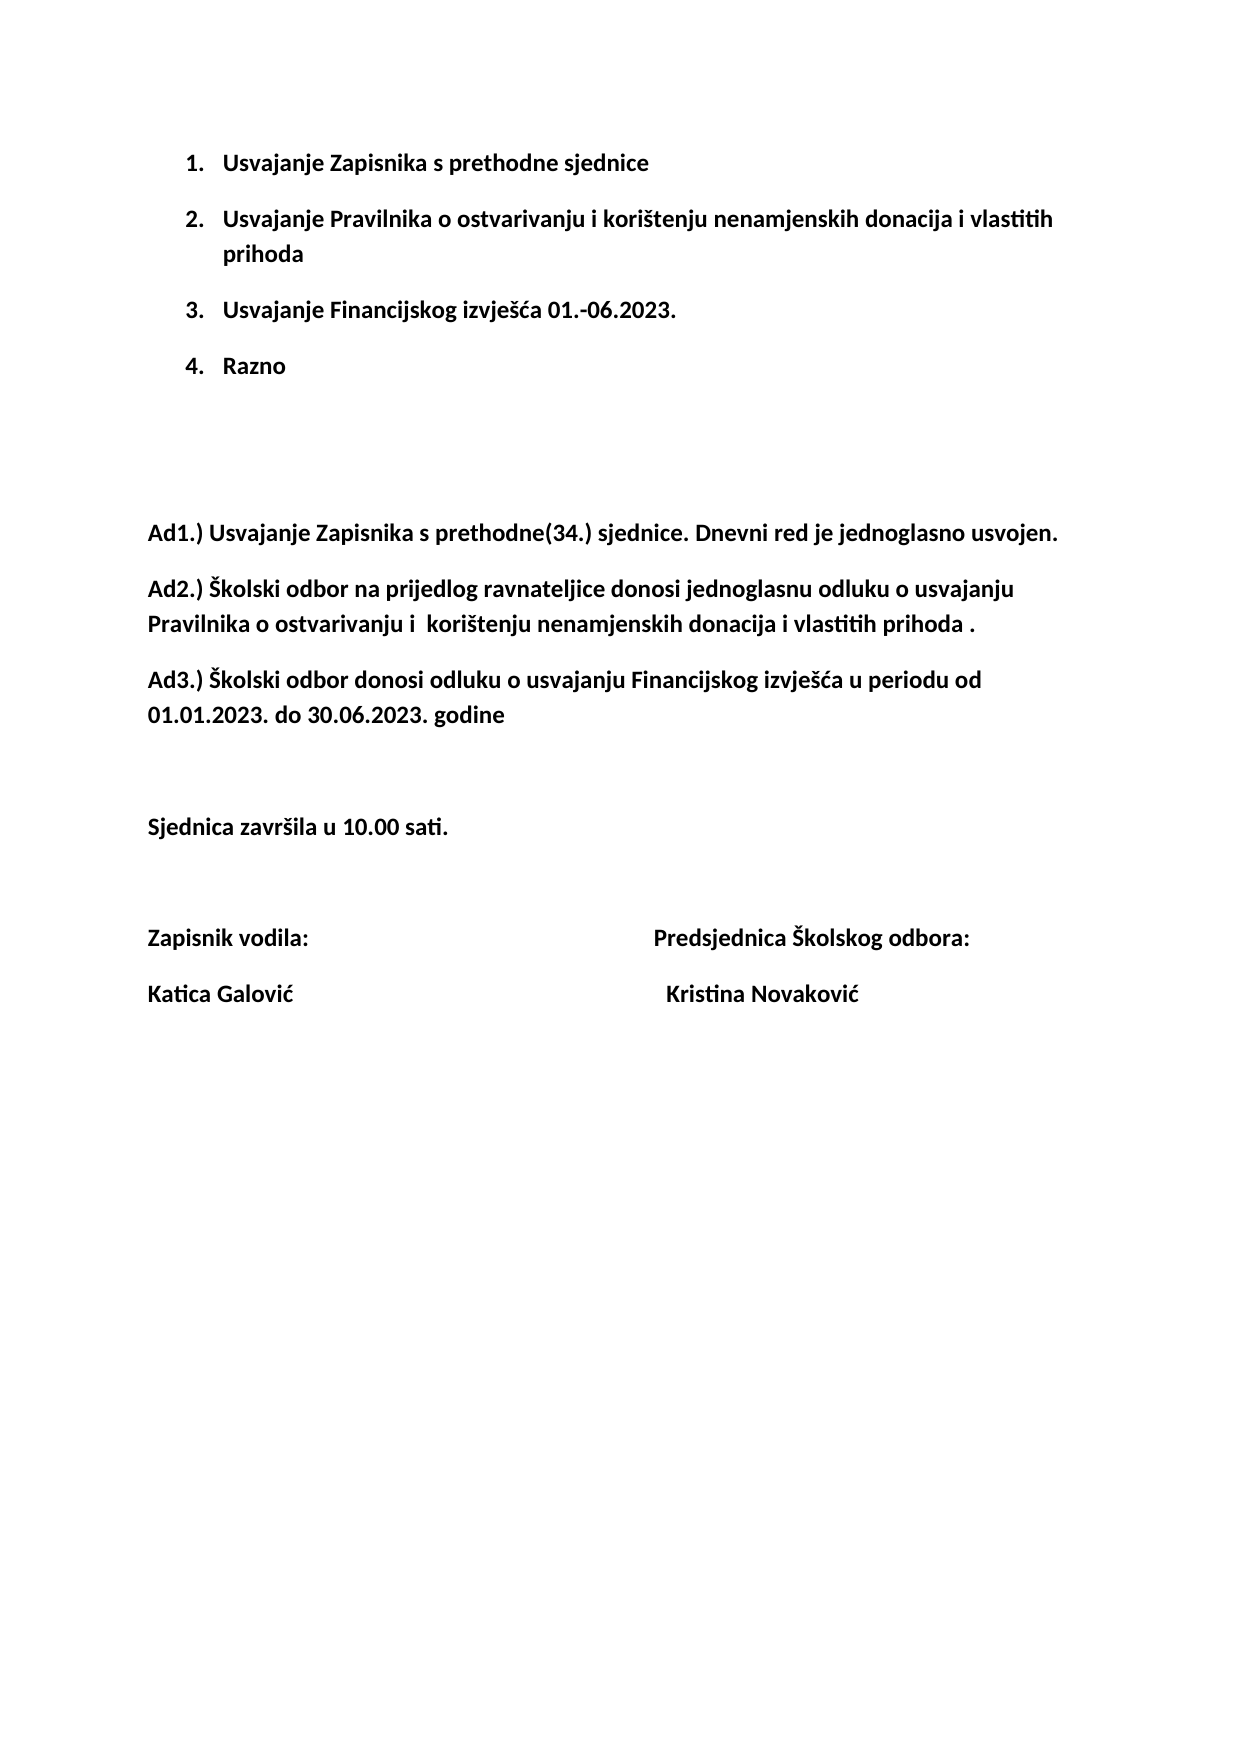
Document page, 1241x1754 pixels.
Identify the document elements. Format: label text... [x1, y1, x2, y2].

list Usvajanje Zapisnika s prethodne sjednice [185, 148, 1093, 178]
text Ad3.) Školski odbor donosi odluku o usvajanju Financijskog izvješća u periodu od 01.01.2023. do 30.06.2023. godine [148, 664, 1093, 730]
list Razno [185, 350, 1093, 381]
text Zapisnik vodila: Predsjednica Školskog odbora: [148, 923, 1093, 953]
text Sjednica završila u 10.00 sati. [148, 811, 1093, 841]
list Usvajanje Pravilnika o ostvarivanju i korištenju nenamjenskih donacija i vlastitih prihoda [185, 203, 1093, 269]
text Katica Galović Kristina Novaković [148, 978, 1093, 1009]
list Usvajanje Financijskog izvješća 01.-06.2023. [185, 294, 1093, 325]
text Ad2.) Školski odbor na prijedlog ravnateljice donosi jednoglasnu odluku o usvajanju Pravilnika o ostvarivanju i korištenju nenamjenskih donacija i vlastitih prihoda . [148, 573, 1093, 639]
text Ad1.) Usvajanje Zapisnika s prethodne(34.) sjednice. Dnevni red je jednoglasno usvojen. [148, 518, 1093, 548]
